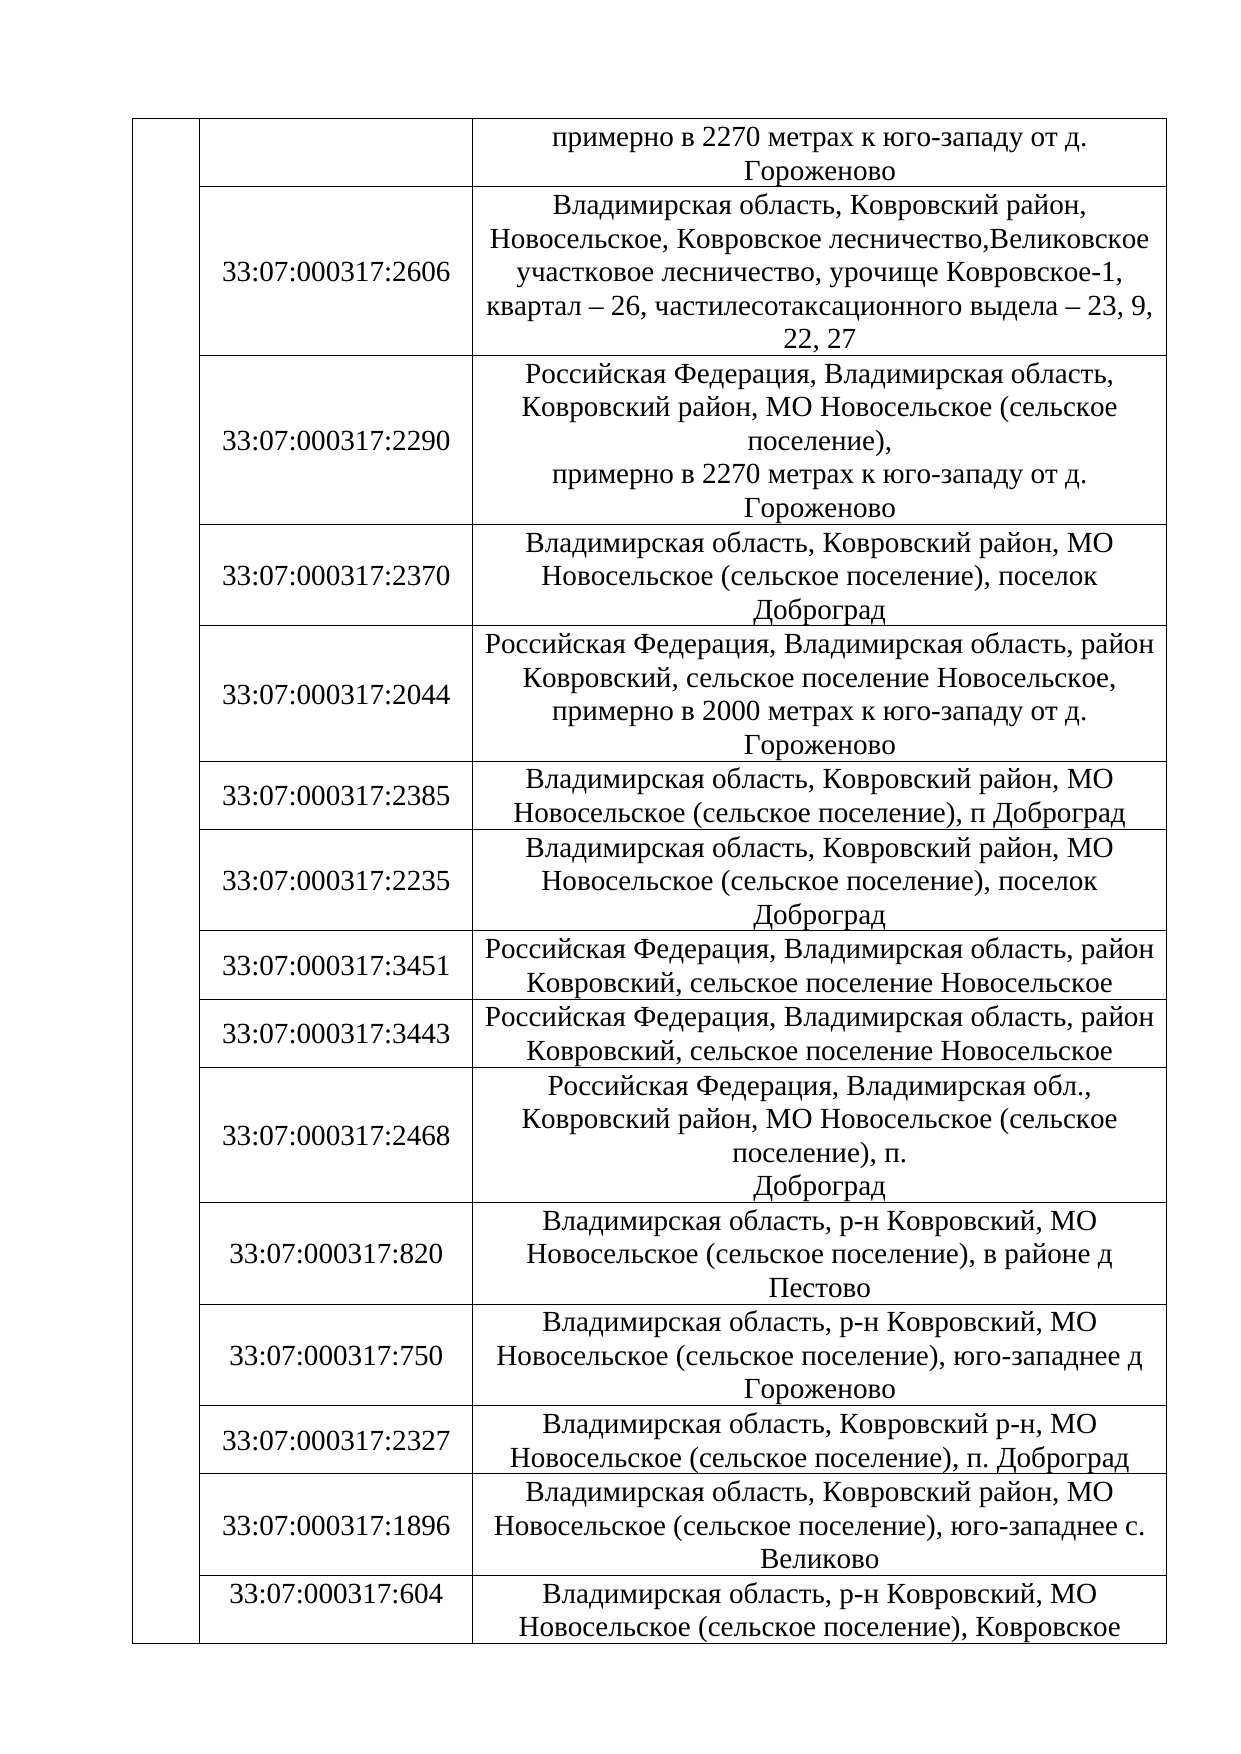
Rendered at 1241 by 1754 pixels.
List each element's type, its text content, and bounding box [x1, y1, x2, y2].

table_cell [133, 119, 199, 1643]
table_cell 33:07:000317:2606 [200, 187, 472, 355]
table_cell Российская Федерация, Владимирская область, район Ковровский, сельское поселение Новосельское [473, 1000, 1166, 1067]
table_cell 33:07:000317:820 [200, 1203, 472, 1303]
table_cell Российская Федерация, Владимирская обл., Ковровский район, МО Новосельское (сельское поселение), п. Доброград [473, 1068, 1166, 1202]
table_cell [200, 119, 472, 186]
table_cell 33:07:000317:2385 [200, 762, 472, 829]
table_cell 33:07:000317:3443 [200, 1000, 472, 1067]
table_cell Российская Федерация, Владимирская область, район Ковровский, сельское поселение Новосельское [473, 931, 1166, 998]
table_cell Владимирская область, р-н Ковровский, МО Новосельское (сельское поселение), в районе д Пестово [473, 1203, 1166, 1303]
table_cell Владимирская область, р-н Ковровский, МО Новосельское (сельское поселение), Ковровское [473, 1576, 1166, 1643]
table_cell 33:07:000317:2370 [200, 525, 472, 625]
table_cell 33:07:000317:2468 [200, 1068, 472, 1202]
table_cell Владимирская область, Ковровский район, МО Новосельское (сельское поселение), юго-западнее с. Великово [473, 1474, 1166, 1575]
table_cell Российская Федерация, Владимирская область, район Ковровский, сельское поселение Новосельское, примерно в 2000 метрах к юго-западу от д. Гороженово [473, 626, 1166, 761]
table_cell 33:07:000317:2044 [200, 626, 472, 761]
table_cell Владимирская область, р-н Ковровский, МО Новосельское (сельское поселение), юго-западнее д Гороженово [473, 1305, 1166, 1405]
table_cell 33:07:000317:1896 [200, 1474, 472, 1575]
table_cell 33:07:000317:2327 [200, 1406, 472, 1473]
table_cell Владимирская область, Ковровский р-н, МО Новосельское (сельское поселение), п. Доброград [473, 1406, 1166, 1473]
table_cell Владимирская область, Ковровский район, МО Новосельское (сельское поселение), п Доброград [473, 762, 1166, 829]
table_cell Владимирская область, Ковровский район, МО Новосельское (сельское поселение), поселок Доброград [473, 525, 1166, 625]
table_cell примерно в 2270 метрах к юго-западу от д. Гороженово [473, 119, 1166, 186]
table_cell Владимирская область, Ковровский район, Новосельское, Ковровское лесничество,Великовское участковое лесничество, урочище Ковровское-1, квартал – 26, частилесотаксационного выдела – 23, 9, 22, 27 [473, 187, 1166, 355]
table_cell 33:07:000317:604 [200, 1576, 472, 1643]
table_cell 33:07:000317:2290 [200, 356, 472, 524]
table_cell 33:07:000317:3451 [200, 931, 472, 998]
table_cell Владимирская область, Ковровский район, МО Новосельское (сельское поселение), поселок Доброград [473, 830, 1166, 930]
table_cell Российская Федерация, Владимирская область, Ковровский район, МО Новосельское (сельское поселение), примерно в 2270 метрах к юго-западу от д. Гороженово [473, 356, 1166, 524]
table_cell 33:07:000317:2235 [200, 830, 472, 930]
table_cell 33:07:000317:750 [200, 1305, 472, 1405]
